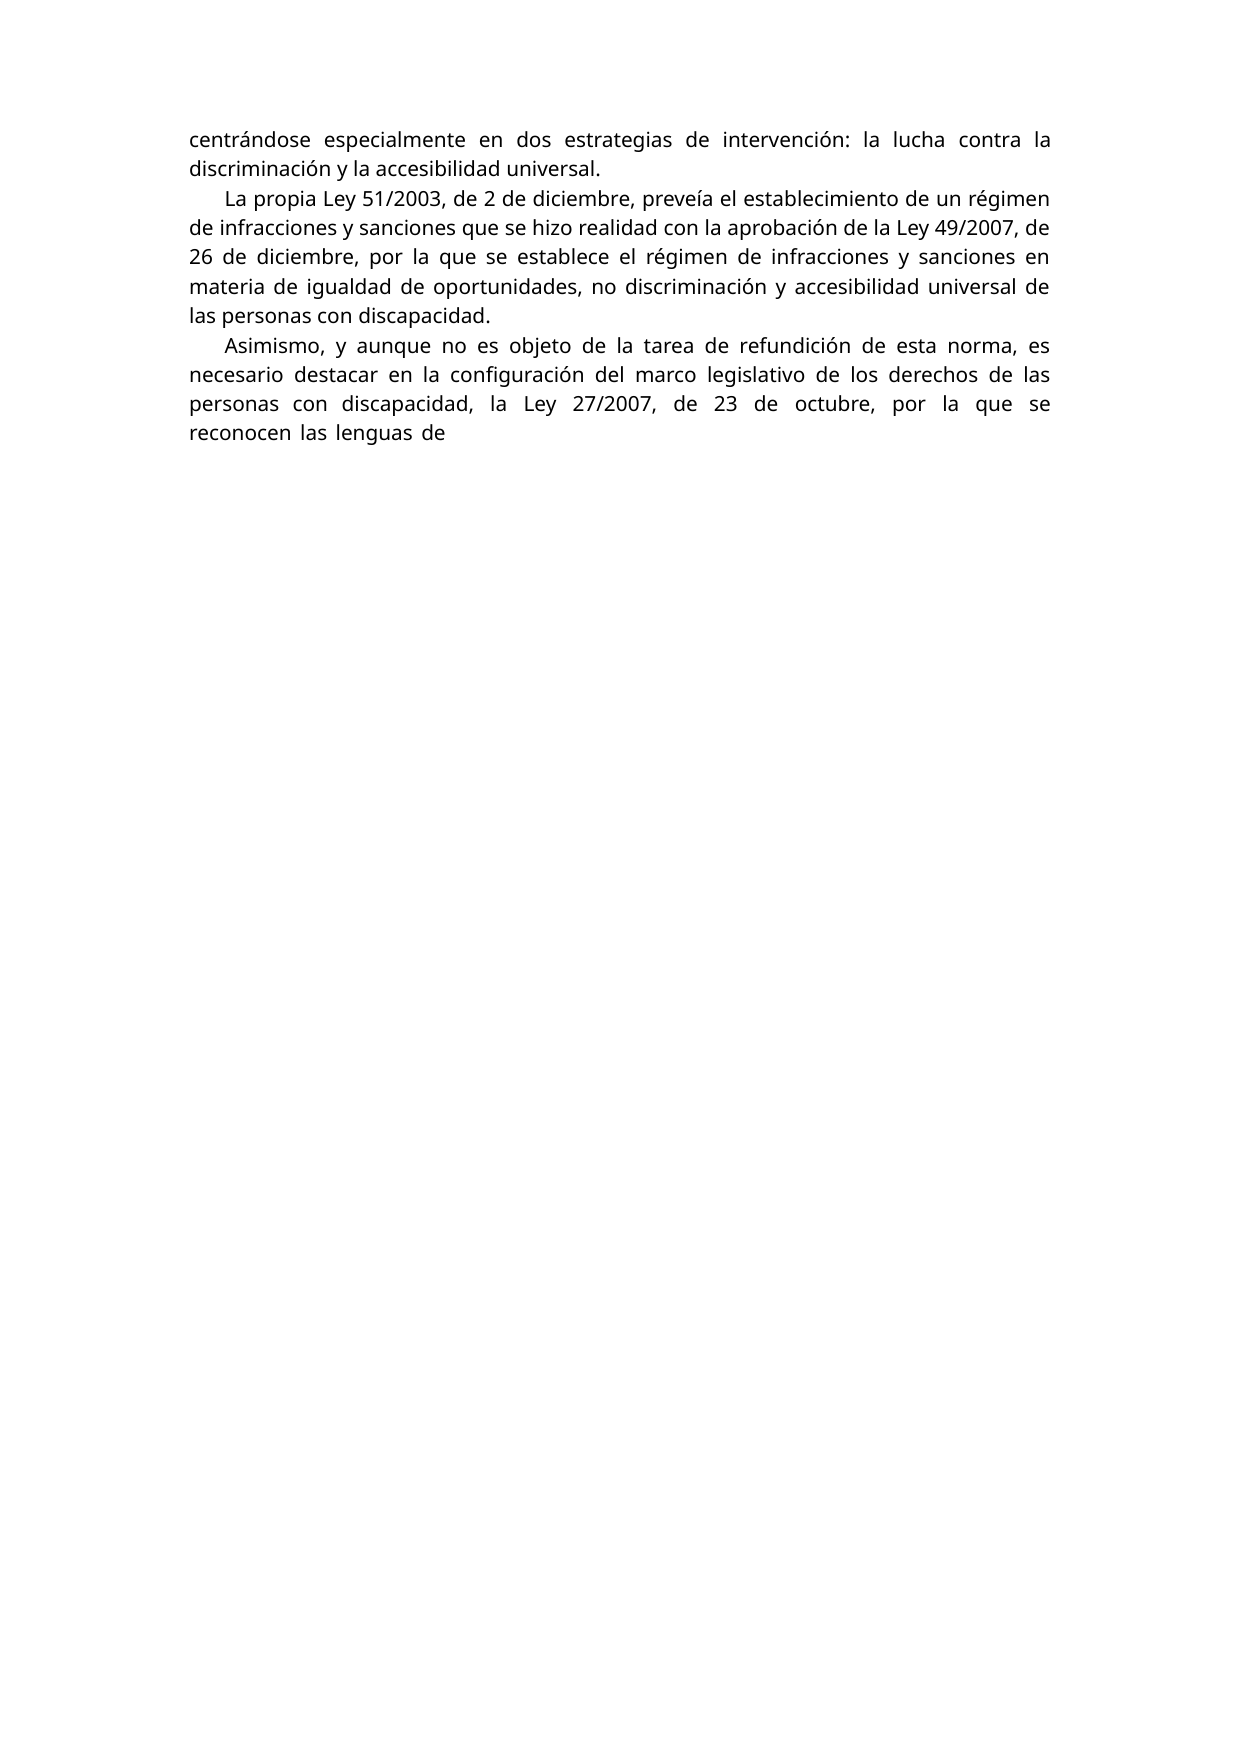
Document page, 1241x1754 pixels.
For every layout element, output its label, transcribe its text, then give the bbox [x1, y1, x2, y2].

text La propia Ley 51/2003, de 2 de diciembre, preveía el establecimiento de un régimen de infracciones y sanciones que se hizo realidad con la aprobación de la Ley 49/2007, de 26 de diciembre, por la que se establece el régimen de infracciones y sanciones en materia de igualdad de oportunidades, no discriminación y accesibilidad universal de las personas con discapacidad. [189, 184, 1051, 329]
text Asimismo, y aunque no es objeto de la tarea de refundición de esta norma, es necesario destacar en la configuración del marco legislativo de los derechos de las personas con discapacidad, la Ley 27/2007, de 23 de octubre, por la que se reconocen las lenguas de [189, 331, 1051, 447]
text centrándose especialmente en dos estrategias de intervención: la lucha contra la discriminación y la accesibilidad universal. [189, 125, 1051, 183]
